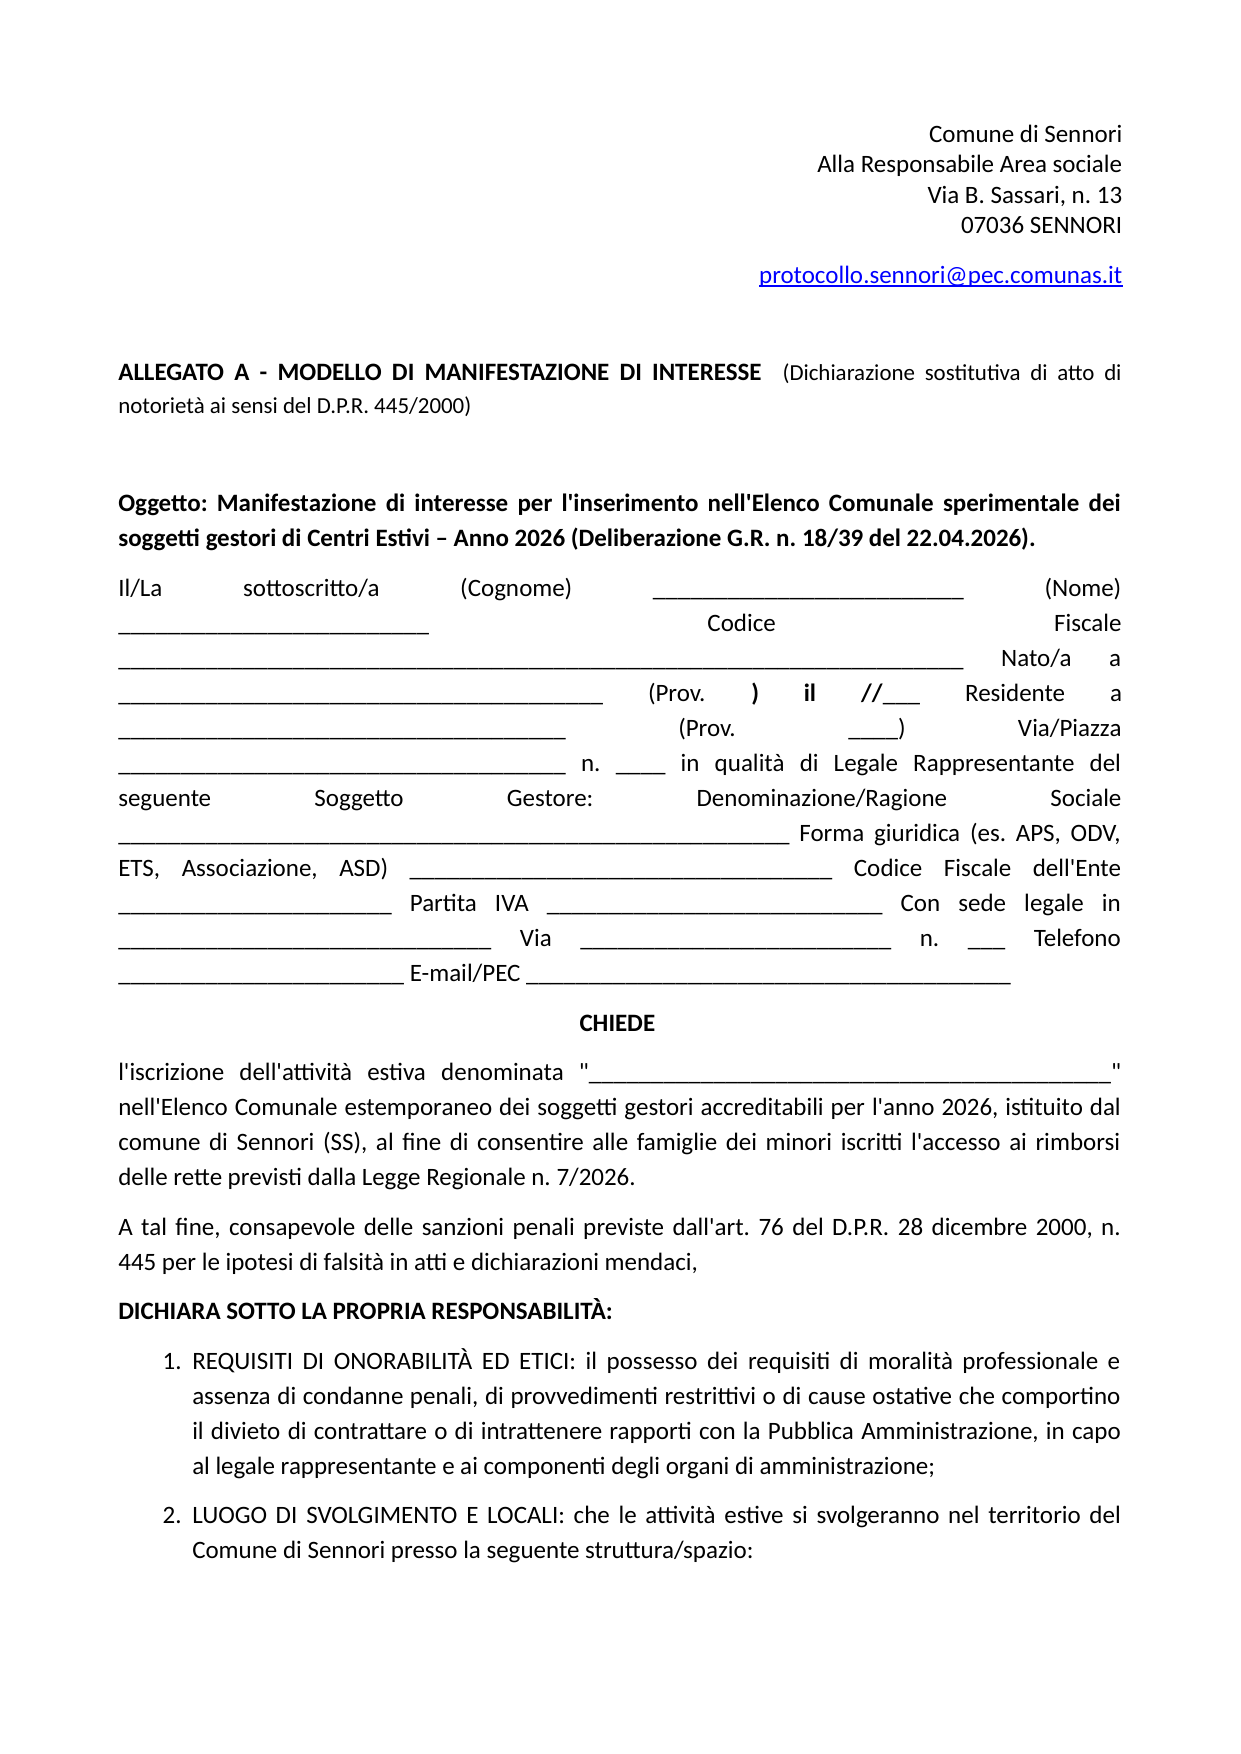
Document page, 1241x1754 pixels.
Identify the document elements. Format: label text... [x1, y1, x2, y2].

text A tal fine, consapevole delle sanzioni penali previste dall'art. 76 del D.P.R. 28 dicembre 2000, n. 445 per le ipotesi di falsità in atti e dichiarazioni mendaci, [118, 1211, 1122, 1276]
text protocollo.sennori@pec.comunas.it [118, 259, 1122, 290]
text ALLEGATO A - MODELLO DI MANIFESTAZIONE DI INTERESSE (Dichiarazione sostitutiva di atto di notorietà ai sensi del D.P.R. 445/2000) [118, 356, 1122, 419]
list REQUISITI DI ONORABILITÀ ED ETICI: il possesso dei requisiti di moralità professionale e assenza di condanne penali, di provvedimenti restrittivi o di cause ostative che comportino il divieto di contrattare o di intrattenere rapporti con la Pubblica Amministrazione, in capo al legale rappresentante e ai componenti degli organi di amministrazione; [162, 1345, 1122, 1481]
text Comune di Sennori [118, 118, 1122, 149]
text DICHIARA SOTTO LA PROPRIA RESPONSABILITÀ: [118, 1295, 1122, 1326]
text 07036 SENNORI [118, 210, 1122, 240]
text Via B. Sassari, n. 13 [118, 179, 1122, 210]
text Il/La sottoscritto/a (Cognome) _________________________ (Nome) _________________________ Codice Fiscale ____________________________________________________________________ Nato/a a _______________________________________ (Prov. ) il //___ Residente a ____________________________________ (Prov. ____) Via/Piazza ____________________________________ n. ____ in qualità di Legale Rappresentante del seguente Soggetto Gestore: Denominazione/Ragione Sociale ______________________________________________________ Forma giuridica (es. APS, ODV, ETS, Associazione, ASD) __________________________________ Codice Fiscale dell'Ente ______________________ Partita IVA ___________________________ Con sede legale in ______________________________ Via _________________________ n. ___ Telefono _______________________ E-mail/PEC _______________________________________ [118, 572, 1122, 988]
text Oggetto: Manifestazione di interesse per l'inserimento nell'Elenco Comunale sperimentale dei soggetti gestori di Centri Estivi – Anno 2026 (Deliberazione G.R. n. 18/39 del 22.04.2026). [118, 487, 1122, 553]
list LUOGO DI SVOLGIMENTO E LOCALI: che le attività estive si svolgeranno nel territorio del Comune di Sennori presso la seguente struttura/spazio: [162, 1499, 1122, 1565]
text l'iscrizione dell'attività estiva denominata "__________________________________________" nell'Elenco Comunale estemporaneo dei soggetti gestori accreditabili per l'anno 2026, istituito dal comune di Sennori (SS), al fine di consentire alle famiglie dei minori iscritti l'accesso ai rimborsi delle rette previsti dalla Legge Regionale n. 7/2026. [118, 1056, 1122, 1192]
text Alla Responsabile Area sociale [118, 149, 1122, 179]
text CHIEDE [118, 1007, 1122, 1037]
